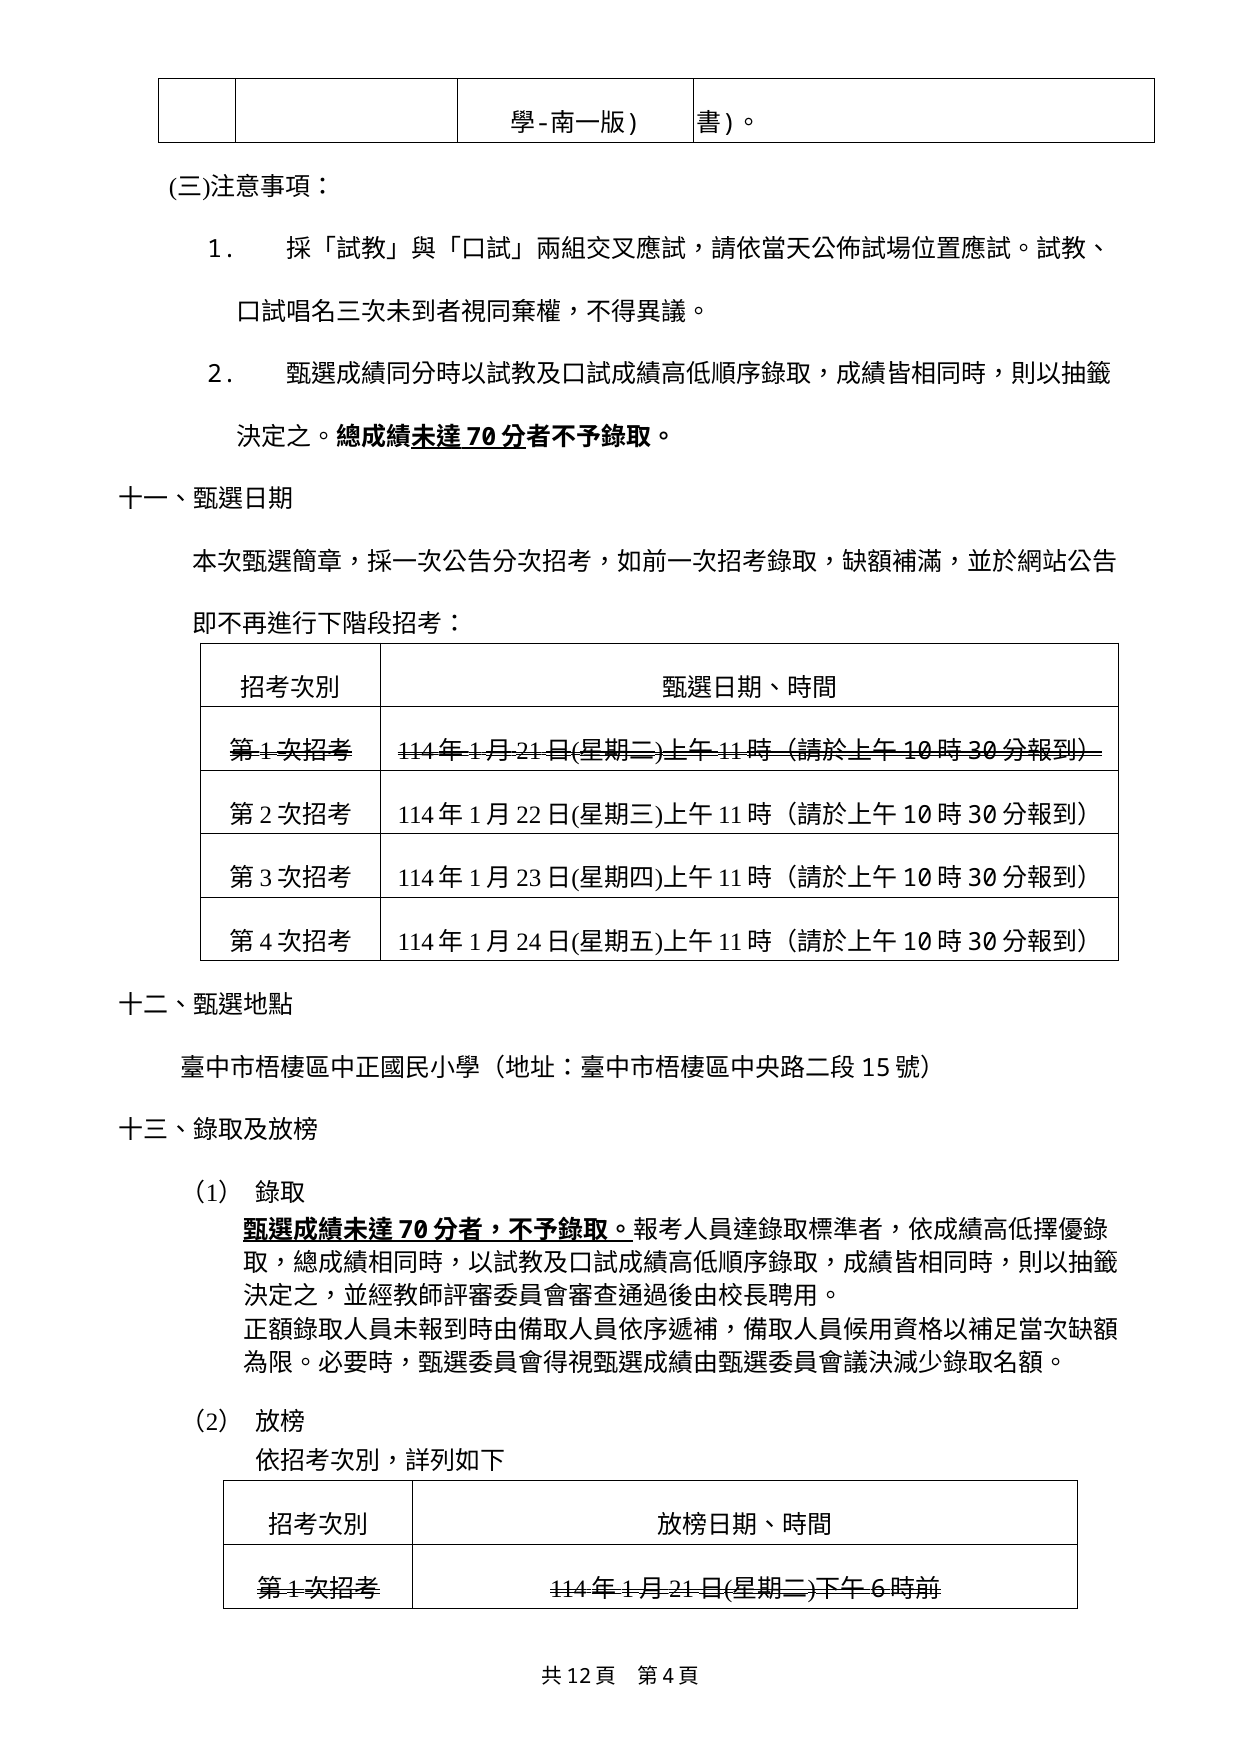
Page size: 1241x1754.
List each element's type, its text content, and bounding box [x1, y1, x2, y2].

text 甄選成績未達70分者，不予錄取。報考人員達錄取標準者，依成績高低擇優錄取，總成績相同時，以試教及口試成績高低順序錄取，成績皆相同時，則以抽籤決定之，並經教師評審委員會審查通過後由校長聘用。 [243, 1211, 1122, 1311]
table_cell 學-南一版) [458, 79, 693, 142]
table_header 放榜日期、時間 [413, 1481, 1077, 1544]
table_cell 114年1月24日(星期五)上午11時（請於上午10時30分報到） [381, 898, 1118, 960]
table_cell 114年1月21日(星期二)下午6時前 [413, 1545, 1077, 1607]
table_cell 第1次招考 [224, 1545, 412, 1607]
text 本次甄選簡章，採一次公告分次招考，如前一次招考錄取，缺額補滿，並於網站公告即不再進行下階段招考： [192, 518, 1122, 643]
table_cell 第4次招考 [201, 898, 380, 960]
list 甄選成績同分時以試教及口試成績高低順序錄取，成績皆相同時，則以抽籤決定之。總成績未達70分者不予錄取。 [207, 330, 1122, 455]
text 臺中市梧棲區中正國民小學（地址：臺中市梧棲區中央路二段15號） [181, 1024, 1122, 1086]
text 十一、甄選日期 [118, 455, 1122, 518]
table_cell 114年1月23日(星期四)上午11時（請於上午10時30分報到） [381, 834, 1118, 897]
text (三)注意事項： [118, 143, 1122, 205]
text 十三、錄取及放榜 [118, 1086, 1122, 1149]
table_header 甄選日期、時間 [381, 644, 1118, 706]
table_cell 第3次招考 [201, 834, 380, 897]
table_cell 114年1月21日(星期二)上午11時（請於上午10時30分報到） [381, 707, 1118, 770]
table_cell 第1次招考 [201, 707, 380, 770]
text 依招考次別，詳列如下 [256, 1441, 1122, 1477]
list 放榜 [181, 1378, 1122, 1441]
table_cell [159, 79, 235, 142]
table_header 招考次別 [201, 644, 380, 706]
table_cell 書)。 [694, 79, 1154, 142]
list 採「試教」與「口試」兩組交叉應試，請依當天公佈試場位置應試。試教、口試唱名三次未到者視同棄權，不得異議。 [207, 205, 1122, 330]
text 正額錄取人員未報到時由備取人員依序遞補，備取人員候用資格以補足當次缺額為限。必要時，甄選委員會得視甄選成績由甄選委員會議決減少錄取名額。 [243, 1311, 1122, 1378]
table_cell [236, 79, 457, 142]
list 錄取 [181, 1149, 1122, 1211]
table_cell 第2次招考 [201, 771, 380, 833]
table_header 招考次別 [224, 1481, 412, 1544]
table_cell 114年1月22日(星期三)上午11時（請於上午10時30分報到） [381, 771, 1118, 833]
text 十二、甄選地點 [118, 961, 1122, 1024]
